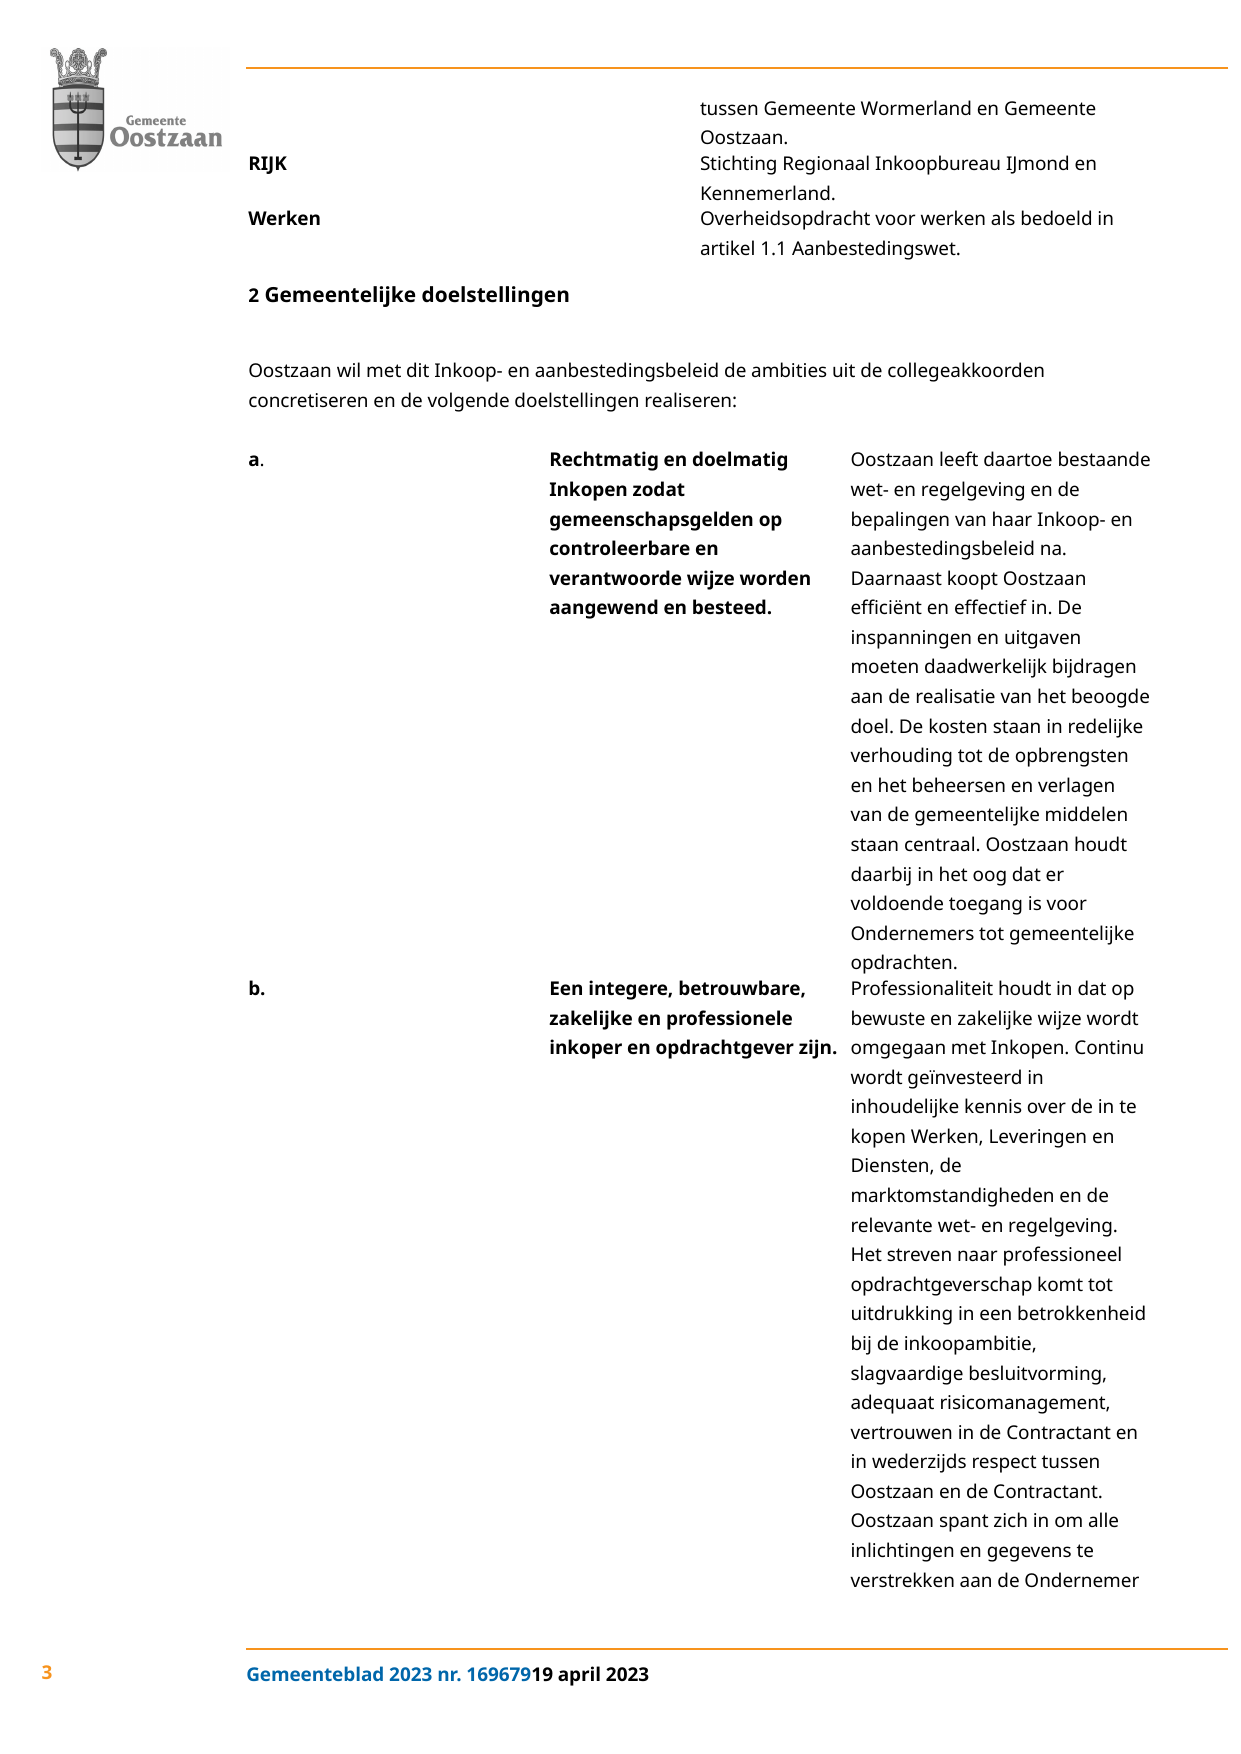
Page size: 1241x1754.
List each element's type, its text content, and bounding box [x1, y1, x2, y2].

table_cell Overheidsopdracht voor werken als bedoeld in artikel 1.1 Aanbestedingswet. [700, 205, 1152, 261]
picture [41, 47, 231, 172]
text Oostzaan wil met dit Inkoop- en aanbestedingsbeleid de ambities uit de collegeakkoorden concretiseren en de volgende doelstellingen realiseren: [248, 358, 1152, 413]
table_cell RIJK [248, 150, 700, 205]
table_cell b. [248, 975, 549, 1593]
table_cell Een integere, betrouwbare, zakelijke en professionele inkoper en opdrachtgever zijn. [549, 975, 850, 1593]
table_cell [248, 95, 700, 150]
text 2 Gemeentelijke doelstellingen [248, 280, 1152, 308]
table_header Oostzaan leeft daartoe bestaande wet- en regelgeving en de bepalingen van haar Inkoop- en aanbestedingsbeleid na. Daarnaast koopt Oostzaan efficiënt en effectief in. De inspanningen en uitgaven moeten daadwerkelijk bijdragen aan de realisatie van het beoogde doel. De kosten staan in redelijke verhouding tot de opbrengsten en het beheersen en verlagen van de gemeentelijke middelen staan centraal. Oostzaan houdt daarbij in het oog dat er voldoende toegang is voor Ondernemers tot gemeentelijke opdrachten. [850, 447, 1152, 975]
table_cell tussen Gemeente Wormerland en Gemeente Oostzaan. [700, 95, 1152, 150]
table_cell Werken [248, 205, 700, 261]
table_cell Stichting Regionaal Inkoopbureau IJmond en Kennemerland. [700, 150, 1152, 205]
table_header a. [248, 447, 549, 975]
table_cell Professionaliteit houdt in dat op bewuste en zakelijke wijze wordt omgegaan met Inkopen. Continu wordt geïnvesteerd in inhoudelijke kennis over de in te kopen Werken, Leveringen en Diensten, de marktomstandigheden en de relevante wet- en regelgeving. Het streven naar professioneel opdrachtgeverschap komt tot uitdrukking in een betrokkenheid bij de inkoopambitie, slagvaardige besluitvorming, adequaat risicomanagement, vertrouwen in de Contractant en in wederzijds respect tussen Oostzaan en de Contractant. Oostzaan spant zich in om alle inlichtingen en gegevens te verstrekken aan de Ondernemer [850, 975, 1152, 1593]
table_header Rechtmatig en doelmatig Inkopen zodat gemeenschapsgelden op controleerbare en verantwoorde wijze worden aangewend en besteed. [549, 447, 850, 975]
